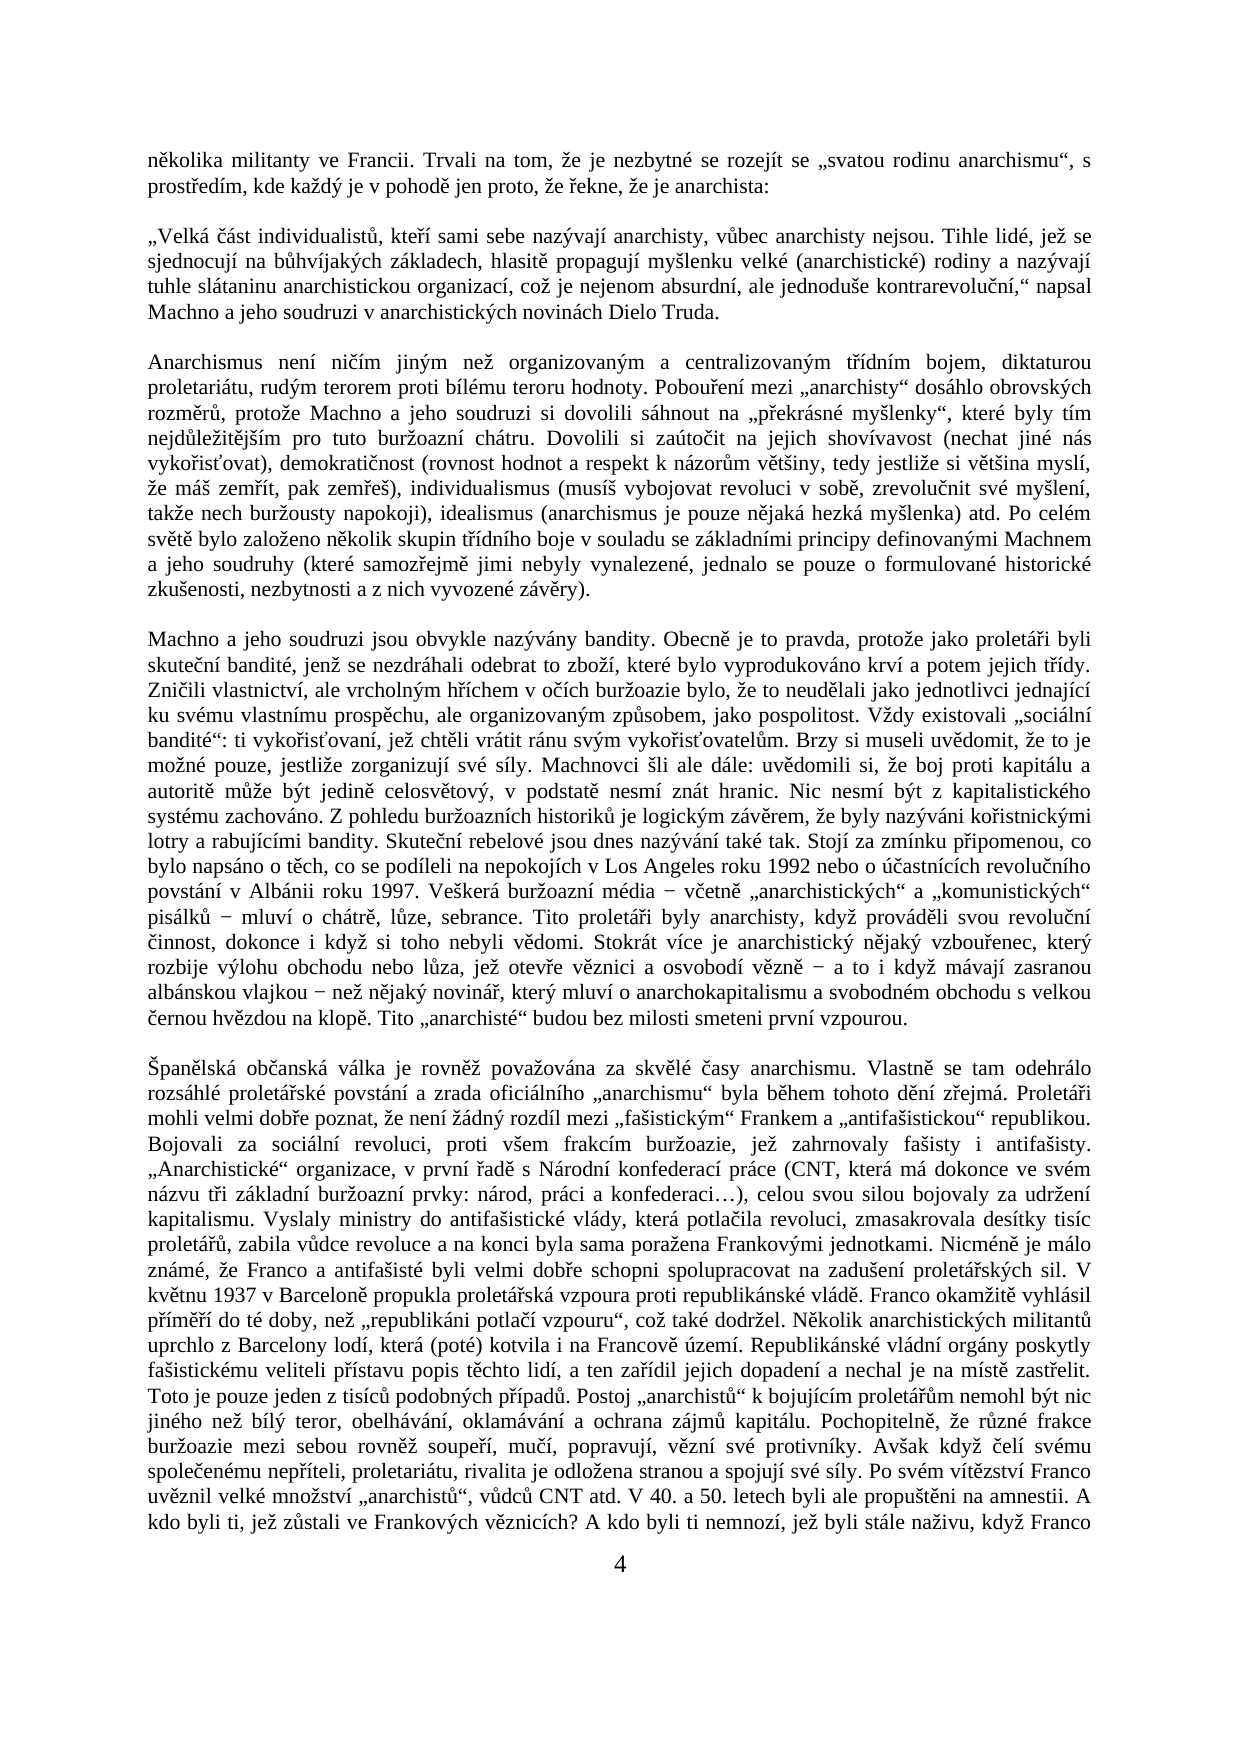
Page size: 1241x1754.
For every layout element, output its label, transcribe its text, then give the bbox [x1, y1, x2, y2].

text několika militanty ve Francii. Trvali na tom, že je nezbytné se rozejít se „svatou rodinu anarchismu“, s prostředím, kde každý je v pohodě jen proto, že řekne, že je anarchista: [147, 147, 1093, 198]
text „Velká část individualistů, kteří sami sebe nazývají anarchisty, vůbec anarchisty nejsou. Tihle lidé, jež se sjednocují na bůhvíjakých základech, hlasitě propagují myšlenku velké (anarchistické) rodiny a nazývají tuhle slátaninu anarchistickou organizací, což je nejenom absurdní, ale jednoduše kontrarevoluční,“ napsal Machno a jeho soudruzi v anarchistických novinách Dielo Truda. [147, 223, 1093, 324]
text Španělská občanská válka je rovněž považována za skvělé časy anarchismu. Vlastně se tam odehrálo rozsáhlé proletářské povstání a zrada oficiálního „anarchismu“ byla během tohoto dění zřejmá. Proletáři mohli velmi dobře poznat, že není žádný rozdíl mezi „fašistickým“ Frankem a „antifašistickou“ republikou. Bojovali za sociální revoluci, proti všem frakcím buržoazie, jež zahrnovaly fašisty i antifašisty. „Anarchistické“ organizace, v první řadě s Národní konfederací práce (CNT, která má dokonce ve svém názvu tři základní buržoazní prvky: národ, práci a konfederaci…), celou svou silou bojovaly za udržení kapitalismu. Vyslaly ministry do antifašistické vlády, která potlačila revoluci, zmasakrovala desítky tisíc proletářů, zabila vůdce revoluce a na konci byla sama poražena Frankovými jednotkami. Nicméně je málo známé, že Franco a antifašisté byli velmi dobře schopni spolupracovat na zadušení proletářských sil. V květnu 1937 v Barceloně propukla proletářská vzpoura proti republikánské vládě. Franco okamžitě vyhlásil příměří do té doby, než „republikáni potlačí vzpouru“, což také dodržel. Několik anarchistických militantů uprchlo z Barcelony lodí, která (poté) kotvila i na Francově území. Republikánské vládní orgány poskytly fašistickému veliteli přístavu popis těchto lidí, a ten zařídil jejich dopadení a nechal je na místě zastřelit. Toto je pouze jeden z tisíců podobných případů. Postoj „anarchistů“ k bojujícím proletářům nemohl být nic jiného než bílý teror, obelhávání, oklamávání a ochrana zájmů kapitálu. Pochopitelně, že různé frakce buržoazie mezi sebou rovněž soupeří, mučí, popravují, vězní své protivníky. Avšak když čelí svému společenému nepříteli, proletariátu, rivalita je odložena stranou a spojují své síly. Po svém vítězství Franco uvěznil velké množství „anarchistů“, vůdců CNT atd. V 40. a 50. letech byli ale propuštěni na amnestii. A kdo byli ti, jež zůstali ve Frankových věznicích? A kdo byli ti nemnozí, jež byli stále naživu, když Franco [147, 1055, 1093, 1534]
text Anarchismus není ničím jiným než organizovaným a centralizovaným třídním bojem, diktaturou proletariátu, rudým terorem proti bílému teroru hodnoty. Pobouření mezi „anarchisty“ dosáhlo obrovských rozměrů, protože Machno a jeho soudruzi si dovolili sáhnout na „překrásné myšlenky“, které byly tím nejdůležitějším pro tuto buržoazní chátru. Dovolili si zaútočit na jejich shovívavost (nechat jiné nás vykořisťovat), demokratičnost (rovnost hodnot a respekt k názorům většiny, tedy jestliže si většina myslí, že máš zemřít, pak zemřeš), individualismus (musíš vybojovat revoluci v sobě, zrevolučnit své myšlení, takže nech buržousty napokoji), idealismus (anarchismus je pouze nějaká hezká myšlenka) atd. Po celém světě bylo založeno několik skupin třídního boje v souladu se základními principy definovanými Machnem a jeho soudruhy (které samozřejmě jimi nebyly vynalezené, jednalo se pouze o formulované historické zkušenosti, nezbytnosti a z nich vyvozené závěry). [147, 349, 1093, 601]
text Machno a jeho soudruzi jsou obvykle nazývány bandity. Obecně je to pravda, protože jako proletáři byli skuteční bandité, jenž se nezdráhali odebrat to zboží, které bylo vyprodukováno krví a potem jejich třídy. Zničili vlastnictví, ale vrcholným hříchem v očích buržoazie bylo, že to neudělali jako jednotlivci jednající ku svému vlastnímu prospěchu, ale organizovaným způsobem, jako pospolitost. Vždy existovali „sociální bandité“: ti vykořisťovaní, jež chtěli vrátit ránu svým vykořisťovatelům. Brzy si museli uvědomit, že to je možné pouze, jestliže zorganizují své síly. Machnovci šli ale dále: uvědomili si, že boj proti kapitálu a autoritě může být jedině celosvětový, v podstatě nesmí znát hranic. Nic nesmí být z kapitalistického systému zachováno. Z pohledu buržoazních historiků je logickým závěrem, že byly nazýváni kořistnickými lotry a rabujícími bandity. Skuteční rebelové jsou dnes nazývání také tak. Stojí za zmínku připomenou, co bylo napsáno o těch, co se podíleli na nepokojích v Los Angeles roku 1992 nebo o účastnících revolučního povstání v Albánii roku 1997. Veškerá buržoazní média − včetně „anarchistických“ a „komunistických“ pisálků − mluví o chátrě, lůze, sebrance. Tito proletáři byly anarchisty, když prováděli svou revoluční činnost, dokonce i když si toho nebyli vědomi. Stokrát více je anarchistický nějaký vzbouřenec, který rozbije výlohu obchodu nebo lůza, jež otevře věznici a osvobodí vězně − a to i když mávají zasranou albánskou vlajkou − než nějaký novinář, který mluví o anarchokapitalismu a svobodném obchodu s velkou černou hvězdou na klopě. Tito „anarchisté“ budou bez milosti smeteni první vzpourou. [147, 626, 1093, 1030]
